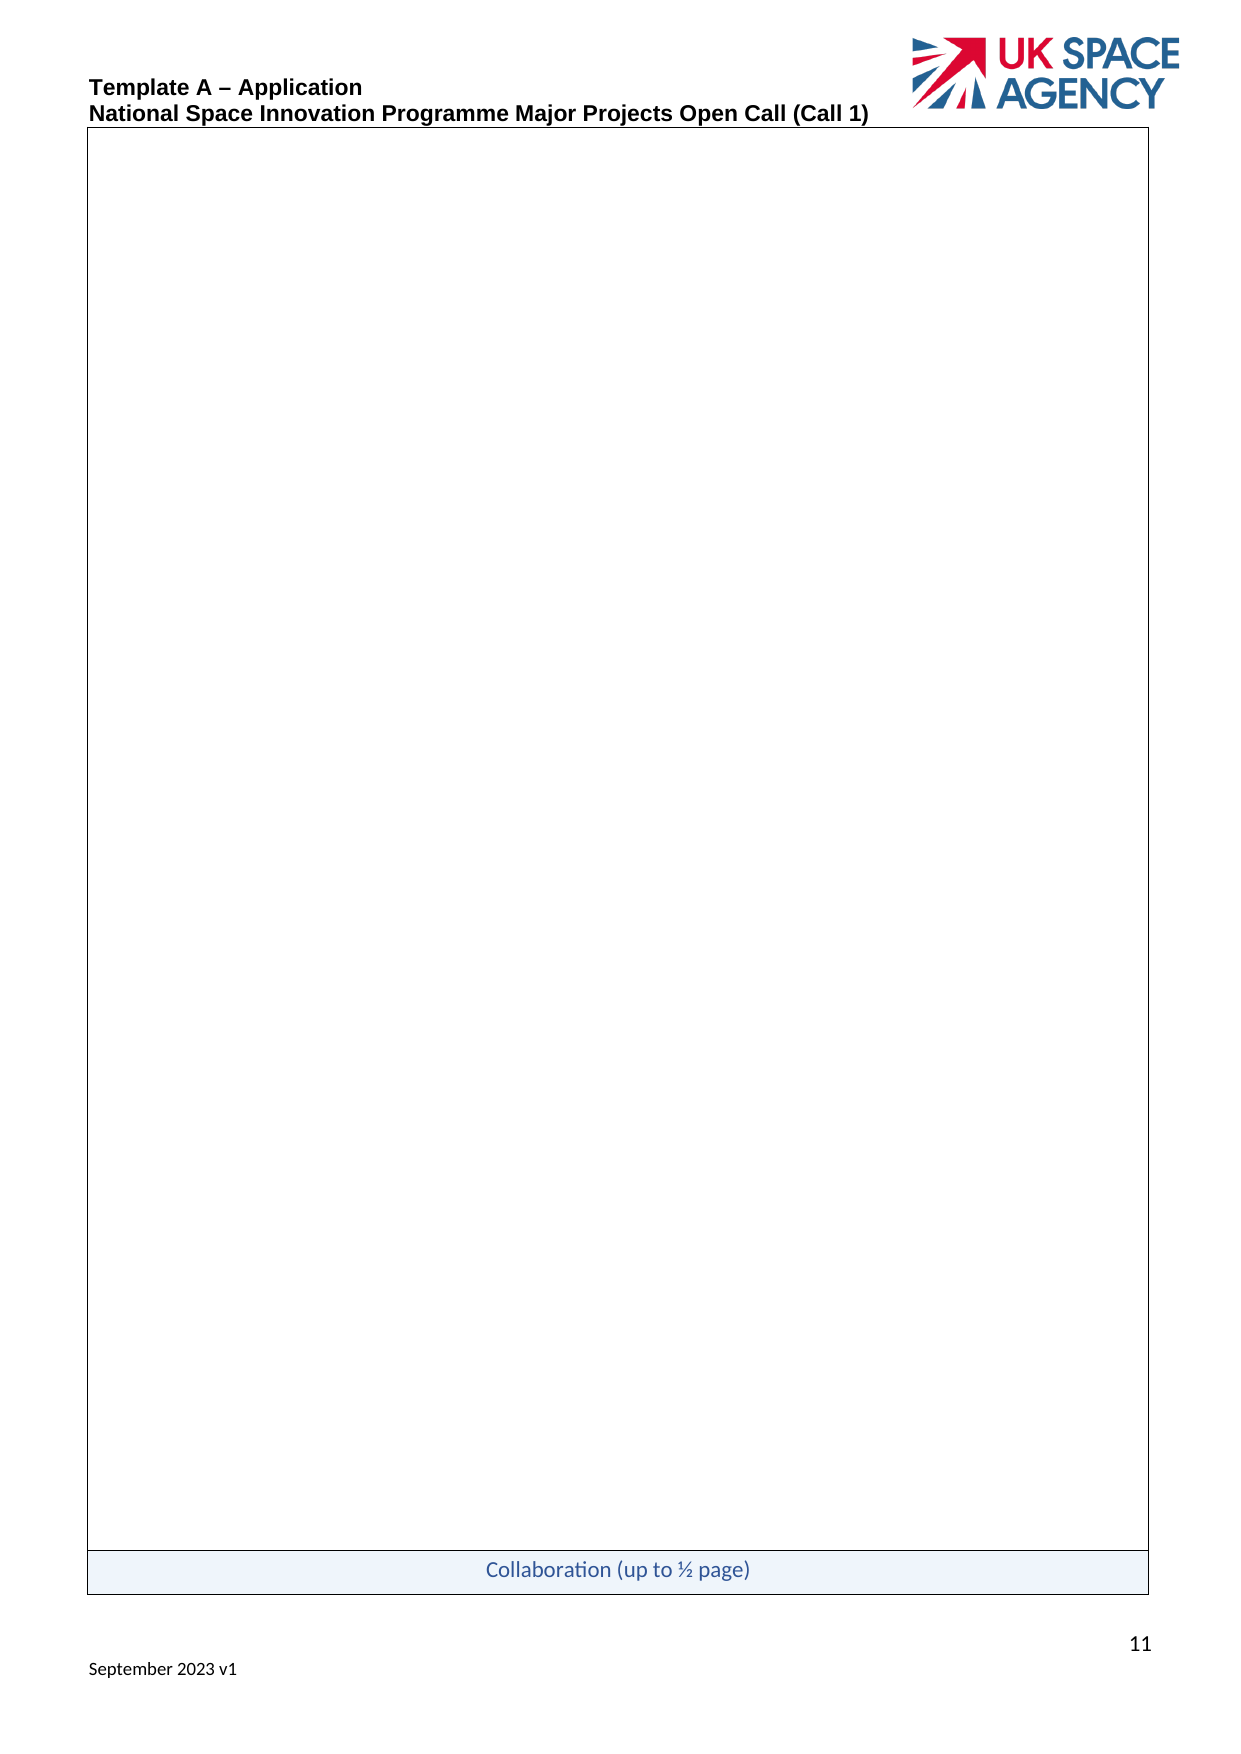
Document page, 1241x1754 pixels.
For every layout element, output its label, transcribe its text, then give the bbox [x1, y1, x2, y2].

table_cell Collaboration (up to ½ page) [88, 1551, 1148, 1594]
table_cell [88, 128, 1148, 1549]
